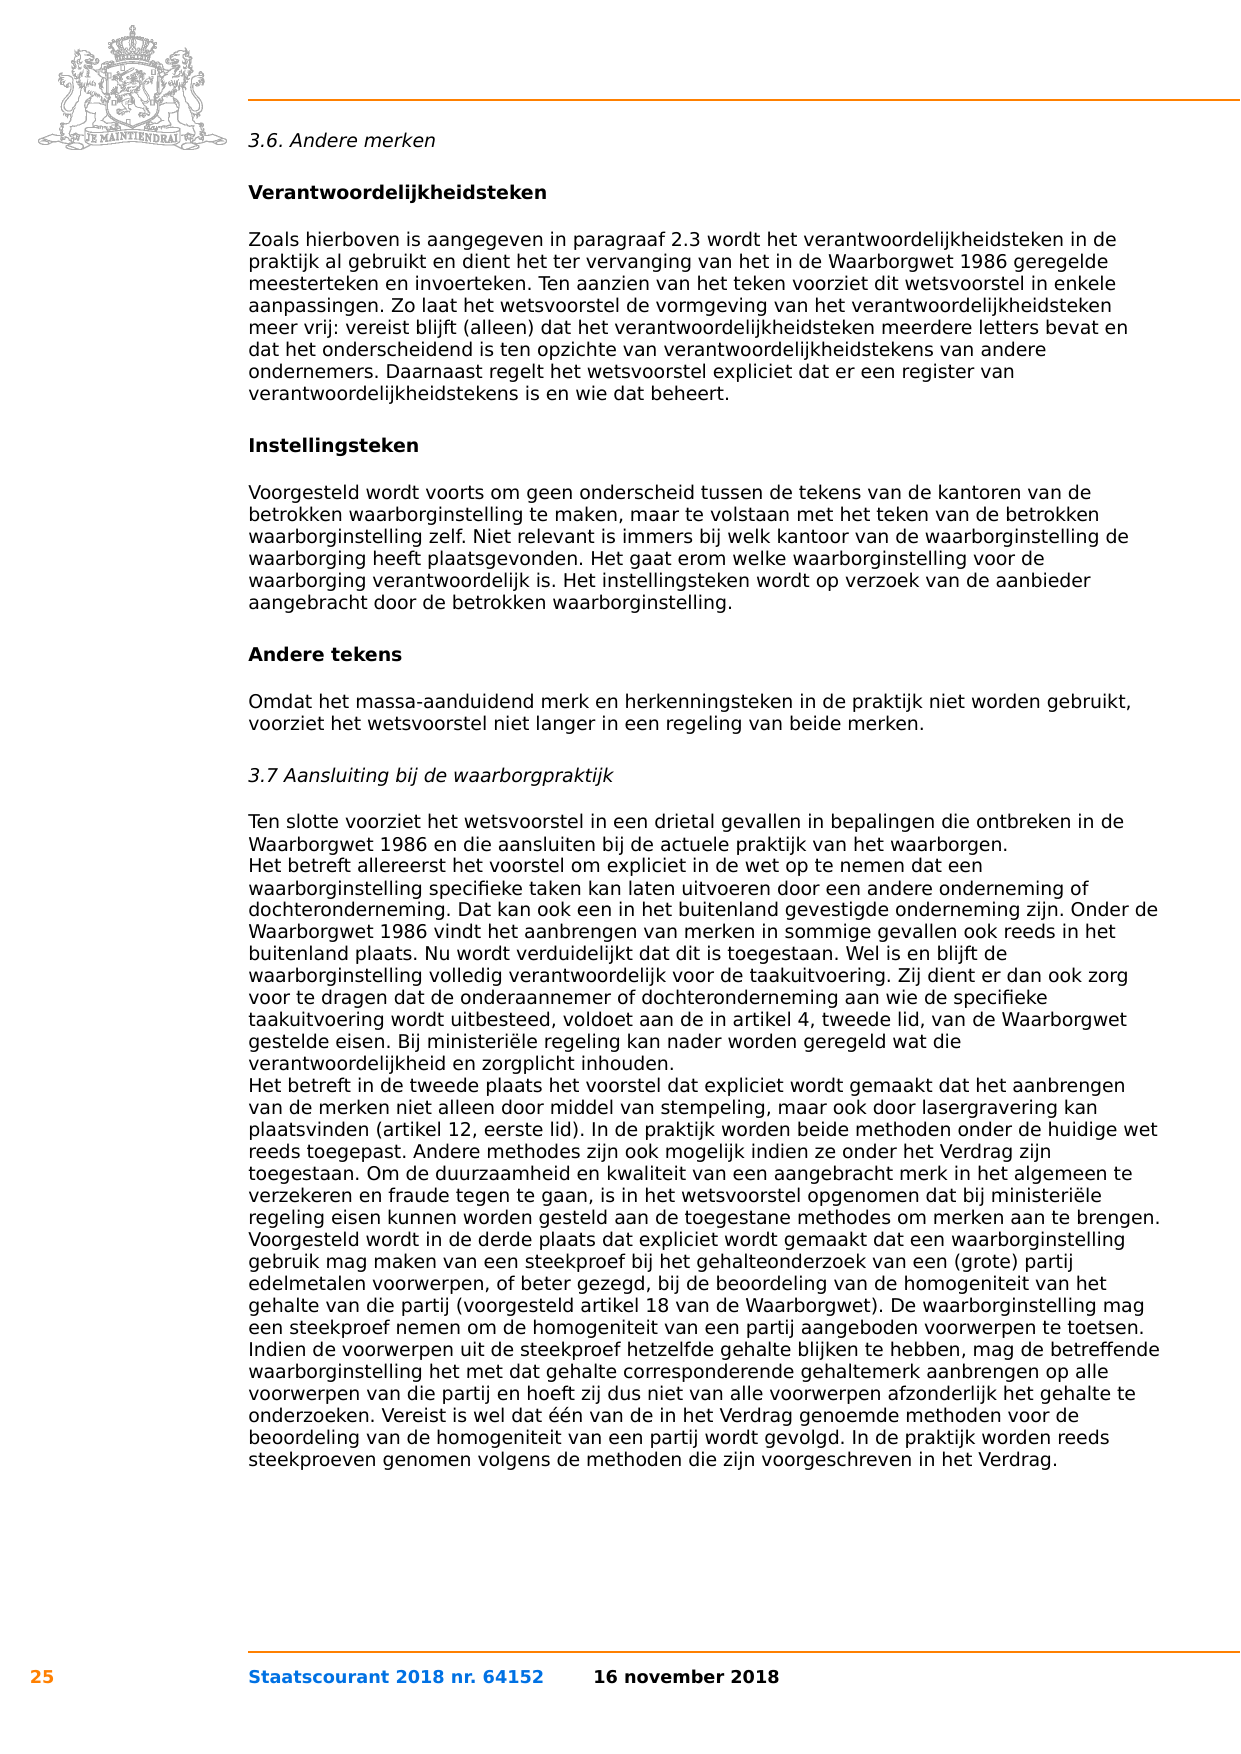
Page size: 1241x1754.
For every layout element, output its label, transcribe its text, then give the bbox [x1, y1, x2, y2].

subtitle Instellingsteken [248, 435, 1163, 457]
text Het betreft allereerst het voorstel om expliciet in de wet op te nemen dat een waarborginstelling specifieke taken kan laten uitvoeren door een andere onderneming of dochteronderneming. Dat kan ook een in het buitenland gevestigde onderneming zijn. Onder de Waarborgwet 1986 vindt het aanbrengen van merken in sommige gevallen ook reeds in het buitenland plaats. Nu wordt verduidelijkt dat dit is toegestaan. Wel is en blijft de waarborginstelling volledig verantwoordelijk voor de taakuitvoering. Zij dient er dan ook zorg voor te dragen dat de onderaannemer of dochteronderneming aan wie de specifieke taakuitvoering wordt uitbesteed, voldoet aan de in artikel 4, tweede lid, van de Waarborgwet gestelde eisen. Bij ministeriële regeling kan nader worden geregeld wat die verantwoordelijkheid en zorgplicht inhouden. [248, 855, 1163, 1075]
text Zoals hierboven is aangegeven in paragraaf 2.3 wordt het verantwoordelijkheidsteken in de praktijk al gebruikt en dient het ter vervanging van het in de Waarborgwet 1986 geregelde meesterteken en invoerteken. Ten aanzien van het teken voorziet dit wetsvoorstel in enkele aanpassingen. Zo laat het wetsvoorstel de vormgeving van het verantwoordelijkheidsteken meer vrij: vereist blijft (alleen) dat het verantwoordelijkheidsteken meerdere letters bevat en dat het onderscheidend is ten opzichte van verantwoordelijkheidstekens van andere ondernemers. Daarnaast regelt het wetsvoorstel expliciet dat er een register van verantwoordelijkheidstekens is en wie dat beheert. [248, 229, 1163, 405]
text Voorgesteld wordt voorts om geen onderscheid tussen de tekens van de kantoren van de betrokken waarborginstelling te maken, maar te volstaan met het teken van de betrokken waarborginstelling zelf. Niet relevant is immers bij welk kantoor van de waarborginstelling de waarborging heeft plaatsgevonden. Het gaat erom welke waarborginstelling voor de waarborging verantwoordelijk is. Het instellingsteken wordt op verzoek van de aanbieder aangebracht door de betrokken waarborginstelling. [248, 482, 1163, 613]
text Het betreft in de tweede plaats het voorstel dat expliciet wordt gemaakt dat het aanbrengen van de merken niet alleen door middel van stempeling, maar ook door lasergravering kan plaatsvinden (artikel 12, eerste lid). In de praktijk worden beide methoden onder de huidige wet reeds toegepast. Andere methodes zijn ook mogelijk indien ze onder het Verdrag zijn toegestaan. Om de duurzaamheid en kwaliteit van een aangebracht merk in het algemeen te verzekeren en fraude tegen te gaan, is in het wetsvoorstel opgenomen dat bij ministeriële regeling eisen kunnen worden gesteld aan de toegestane methodes om merken aan te brengen. [248, 1075, 1163, 1229]
subtitle Verantwoordelijkheidsteken [248, 182, 1163, 204]
subtitle Andere tekens [248, 643, 1163, 666]
subtitle 3.6. Andere merken [248, 130, 1163, 152]
picture [38, 25, 227, 150]
subtitle 3.7 Aansluiting bij de waarborgpraktijk [248, 764, 1163, 786]
text Omdat het massa-aanduidend merk en herkenningsteken in de praktijk niet worden gebruikt, voorziet het wetsvoorstel niet langer in een regeling van beide merken. [248, 691, 1163, 734]
text Voorgesteld wordt in de derde plaats dat expliciet wordt gemaakt dat een waarborginstelling gebruik mag maken van een steekproef bij het gehalteonderzoek van een (grote) partij edelmetalen voorwerpen, of beter gezegd, bij de beoordeling van de homogeniteit van het gehalte van die partij (voorgesteld artikel 18 van de Waarborgwet). De waarborginstelling mag een steekproef nemen om de homogeniteit van een partij aangeboden voorwerpen te toetsen. Indien de voorwerpen uit de steekproef hetzelfde gehalte blijken te hebben, mag de betreffende waarborginstelling het met dat gehalte corresponderende gehaltemerk aanbrengen op alle voorwerpen van die partij en hoeft zij dus niet van alle voorwerpen afzonderlijk het gehalte te onderzoeken. Vereist is wel dat één van de in het Verdrag genoemde methoden voor de beoordeling van de homogeniteit van een partij wordt gevolgd. In de praktijk worden reeds steekproeven genomen volgens de methoden die zijn voorgeschreven in het Verdrag. [248, 1229, 1163, 1471]
text Ten slotte voorziet het wetsvoorstel in een drietal gevallen in bepalingen die ontbreken in de Waarborgwet 1986 en die aansluiten bij de actuele praktijk van het waarborgen. [248, 811, 1163, 855]
